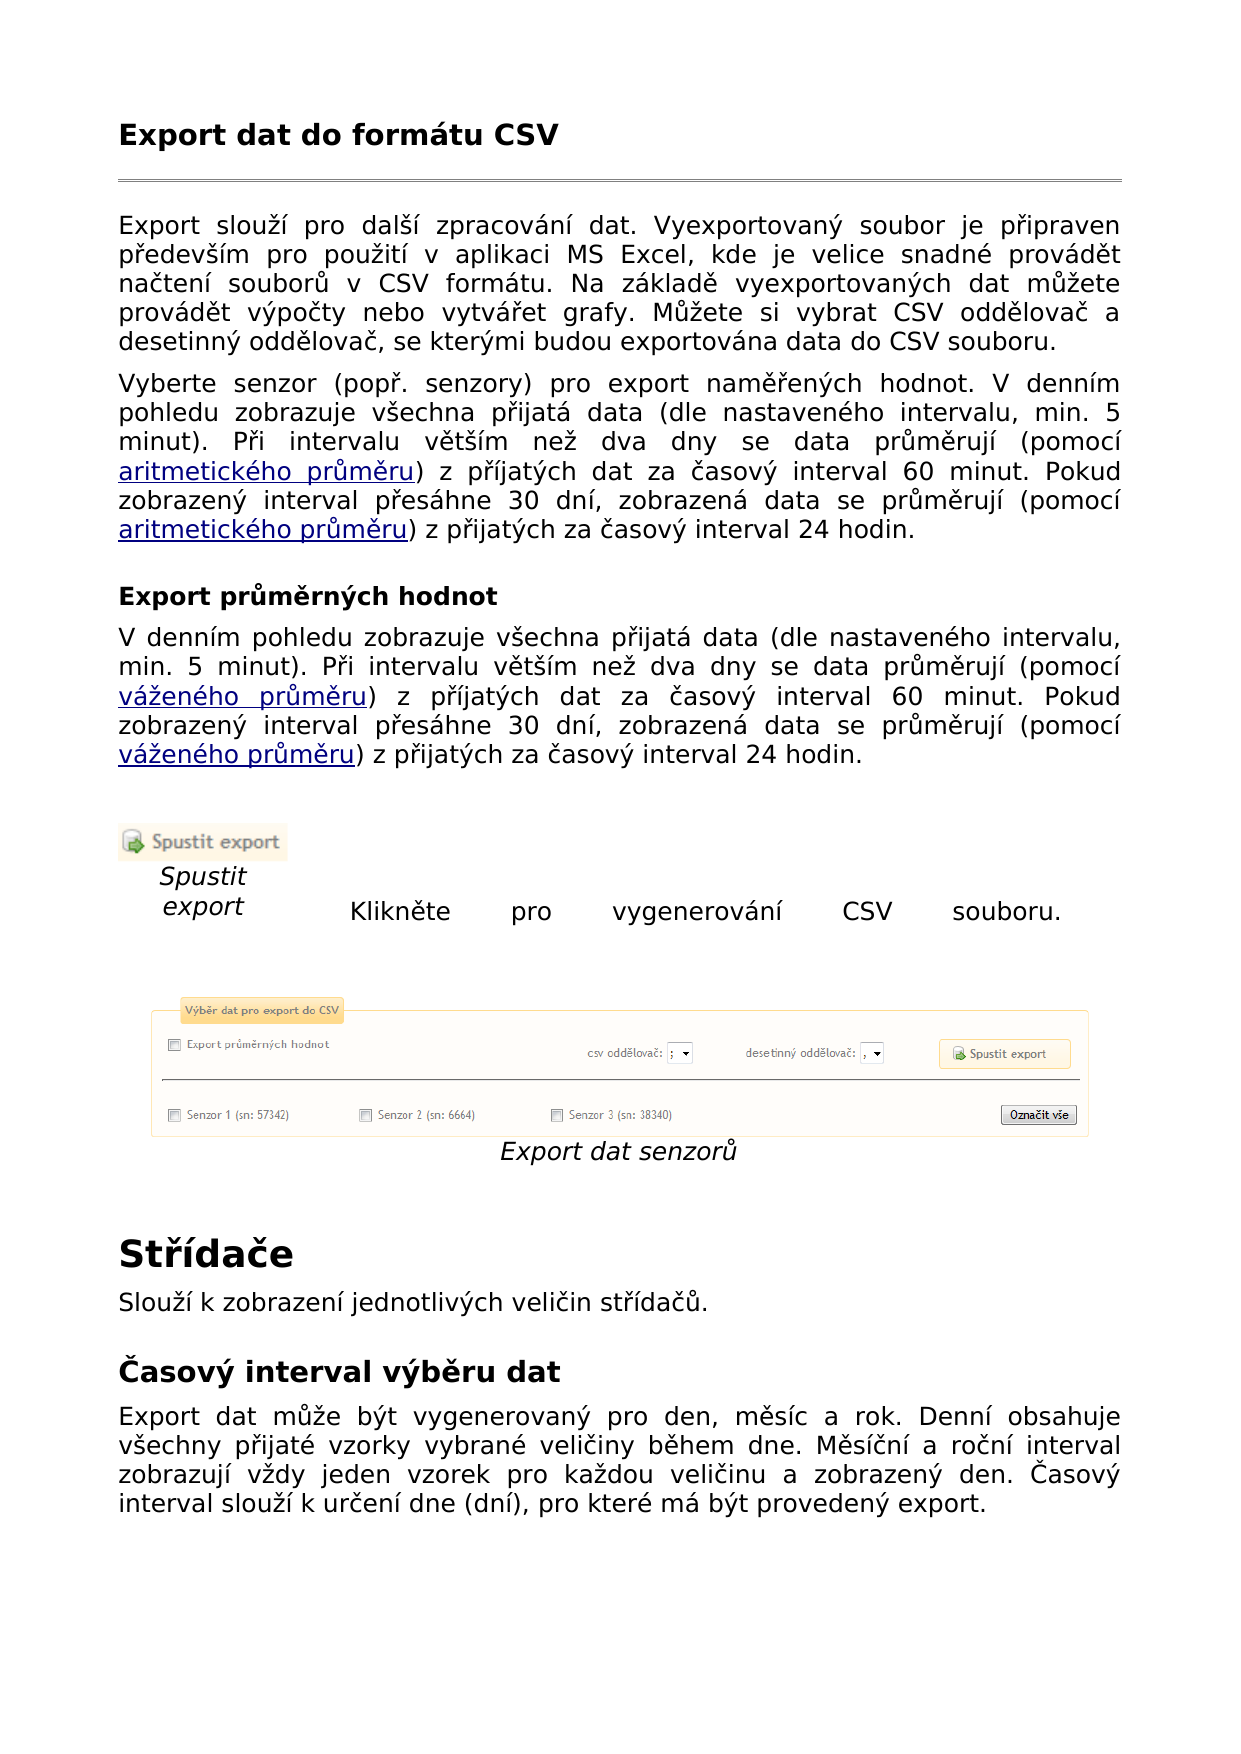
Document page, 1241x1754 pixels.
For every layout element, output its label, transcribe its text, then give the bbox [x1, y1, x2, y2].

text Export slouží pro další zpracování dat. Vyexportovaný soubor je připraven především pro použití v aplikaci MS Excel, kde je velice snadné provádět načtení souborů v CSV formátu. Na základě vyexportovaných dat můžete provádět výpočty nebo vytvářet grafy. Můžete si vybrat CSV oddělovač a desetinný oddělovač, se kterými budou exportována data do CSV souboru. [118, 211, 1122, 357]
subtitle Export průměrných hodnot [118, 582, 1122, 611]
text Slouží k zobrazení jednotlivých veličin střídačů. [118, 1289, 1122, 1318]
picture [118, 823, 290, 863]
subtitle Časový interval výběru dat [118, 1355, 1122, 1389]
subtitle Export dat do formátu CSV [118, 118, 1122, 152]
text Vyberte senzor (popř. senzory) pro export naměřených hodnot. V denním pohledu zobrazuje všechna přijatá data (dle nastaveného intervalu, min. 5 minut). Při intervalu větším než dva dny se data průměrují (pomocí aritmetického průměru) z příjatých dat za časový interval 60 minut. Pokud zobrazený interval přesáhne 30 dní, zobrazená data se průměrují (pomocí aritmetického průměru) z přijatých za časový interval 24 hodin. [118, 369, 1122, 544]
subtitle Střídače [118, 1232, 1122, 1276]
picture [151, 997, 1089, 1137]
text Spustit export [118, 863, 290, 921]
text Klikněte pro vygenerování CSV souboru. [118, 782, 1122, 985]
text Export dat může být vygenerovaný pro den, měsíc a rok. Denní obsahuje všechny přijaté vzorky vybrané veličiny během dne. Měsíční a roční interval zobrazují vždy jeden vzorek pro každou veličinu a zobrazený den. Časový interval slouží k určení dne (dní), pro které má být provedený export. [118, 1402, 1122, 1518]
text V denním pohledu zobrazuje všechna přijatá data (dle nastaveného intervalu, min. 5 minut). Při intervalu větším než dva dny se data průměrují (pomocí váženého průměru) z příjatých dat za časový interval 60 minut. Pokud zobrazený interval přesáhne 30 dní, zobrazená data se průměrují (pomocí váženého průměru) z přijatých za časový interval 24 hodin. [118, 623, 1122, 769]
text Export dat senzorů [151, 1137, 1089, 1166]
